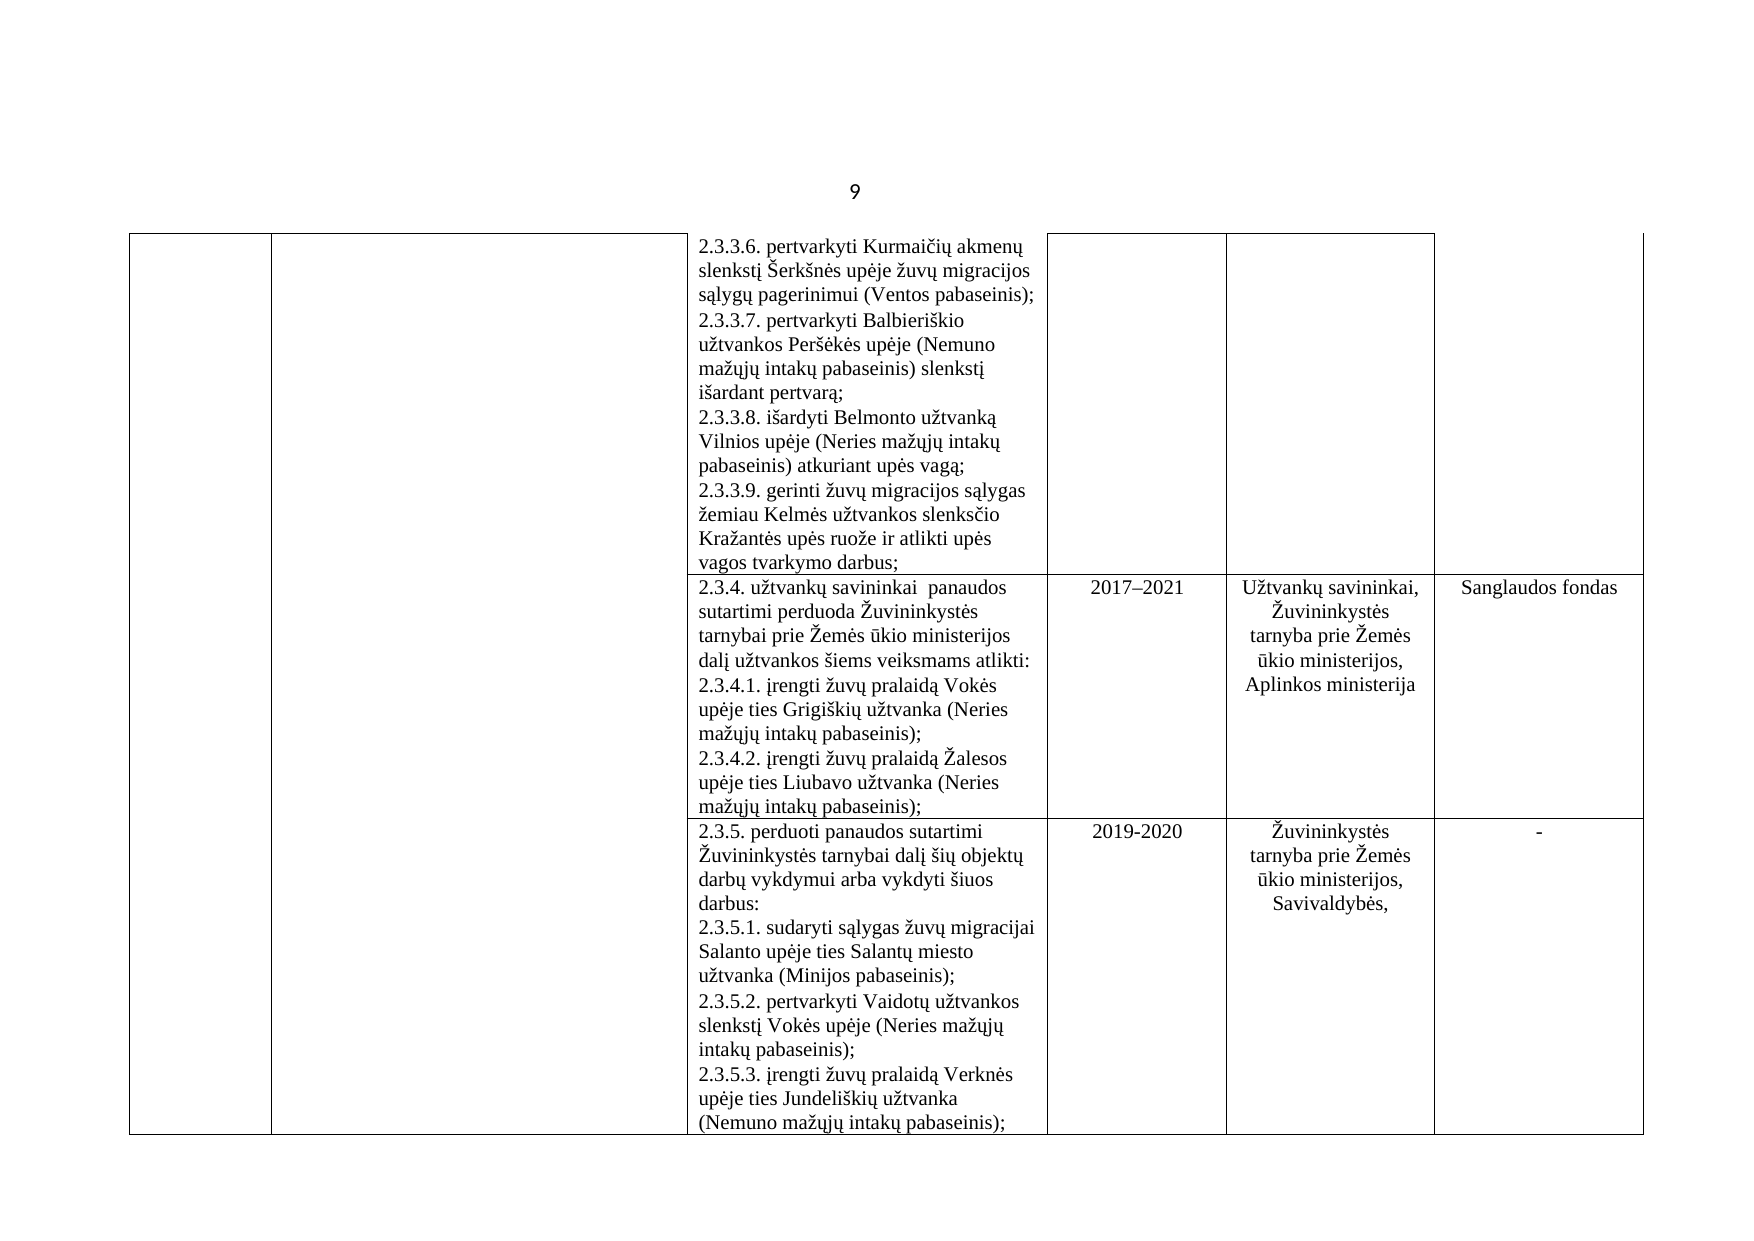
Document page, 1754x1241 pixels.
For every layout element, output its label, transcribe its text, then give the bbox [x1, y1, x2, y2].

table_cell 2.3.4. užtvankų savininkai panaudos sutartimi perduoda Žuvininkystės tarnybai prie Žemės ūkio ministerijos dalį užtvankos šiems veiksmams atlikti: [688, 575, 1047, 672]
table_cell [1435, 745, 1643, 818]
table_cell Žuvininkystės tarnyba prie Žemės ūkio ministerijos, Savivaldybės, [1227, 819, 1434, 1134]
table_cell [1048, 234, 1226, 574]
table_cell 2019-2020 [1048, 819, 1226, 1134]
table_cell 2.3.4.2. įrengti žuvų pralaidą Žalesos upėje ties Liubavo užtvanka (Neries mažųjų intakų pabaseinis); [688, 745, 1047, 818]
table_cell 2.3.5. perduoti panaudos sutartimi Žuvininkystės tarnybai dalį šių objektų darbų vykdymui arba vykdyti šiuos darbus: 2.3.5.1. sudaryti sąlygas žuvų migracijai Salanto upėje ties Salantų miesto užtvanka (Minijos pabaseinis); [688, 819, 1047, 987]
table_cell [1435, 672, 1643, 745]
table_cell 2.3.5.2. pertvarkyti Vaidotų užtvankos slenkstį Vokės upėje (Neries mažųjų intakų pabaseinis); [688, 988, 1047, 1061]
table_cell 2.3.3.9. gerinti žuvų migracijos sąlygas žemiau Kelmės užtvankos slenksčio Kražantės upės ruože ir atlikti upės vagos tvarkymo darbus; [688, 477, 1047, 574]
table_cell 2.3.3.7. pertvarkyti Balbieriškio užtvankos Peršėkės upėje (Nemuno mažųjų intakų pabaseinis) slenkstį išardant pertvarą; [688, 306, 1047, 404]
table_cell [130, 234, 271, 1134]
table_cell - [1435, 819, 1643, 1134]
table_cell 2.3.5.3. įrengti žuvų pralaidą Verknės upėje ties Jundeliškių užtvanka (Nemuno mažųjų intakų pabaseinis); [688, 1061, 1047, 1134]
table_cell [1435, 404, 1643, 477]
table_cell Užtvankų savininkai, Žuvininkystės tarnyba prie Žemės ūkio ministerijos, Aplinkos ministerija [1227, 575, 1434, 818]
table_cell [1227, 234, 1434, 574]
table_cell [272, 234, 687, 1134]
table_cell [1435, 306, 1643, 404]
table_cell 2.3.4.1. įrengti žuvų pralaidą Vokės upėje ties Grigiškių užtvanka (Neries mažųjų intakų pabaseinis); [688, 672, 1047, 745]
table_cell [1435, 233, 1643, 306]
table_cell 2017–2021 [1048, 575, 1226, 818]
table_cell [1435, 477, 1643, 574]
table_cell 2.3.3.8. išardyti Belmonto užtvanką Vilnios upėje (Neries mažųjų intakų pabaseinis) atkuriant upės vagą; [688, 404, 1047, 477]
table_cell 2.3.3.6. pertvarkyti Kurmaičių akmenų slenkstį Šerkšnės upėje žuvų migracijos sąlygų pagerinimui (Ventos pabaseinis); [688, 233, 1047, 306]
table_cell Sanglaudos fondas [1435, 575, 1643, 672]
